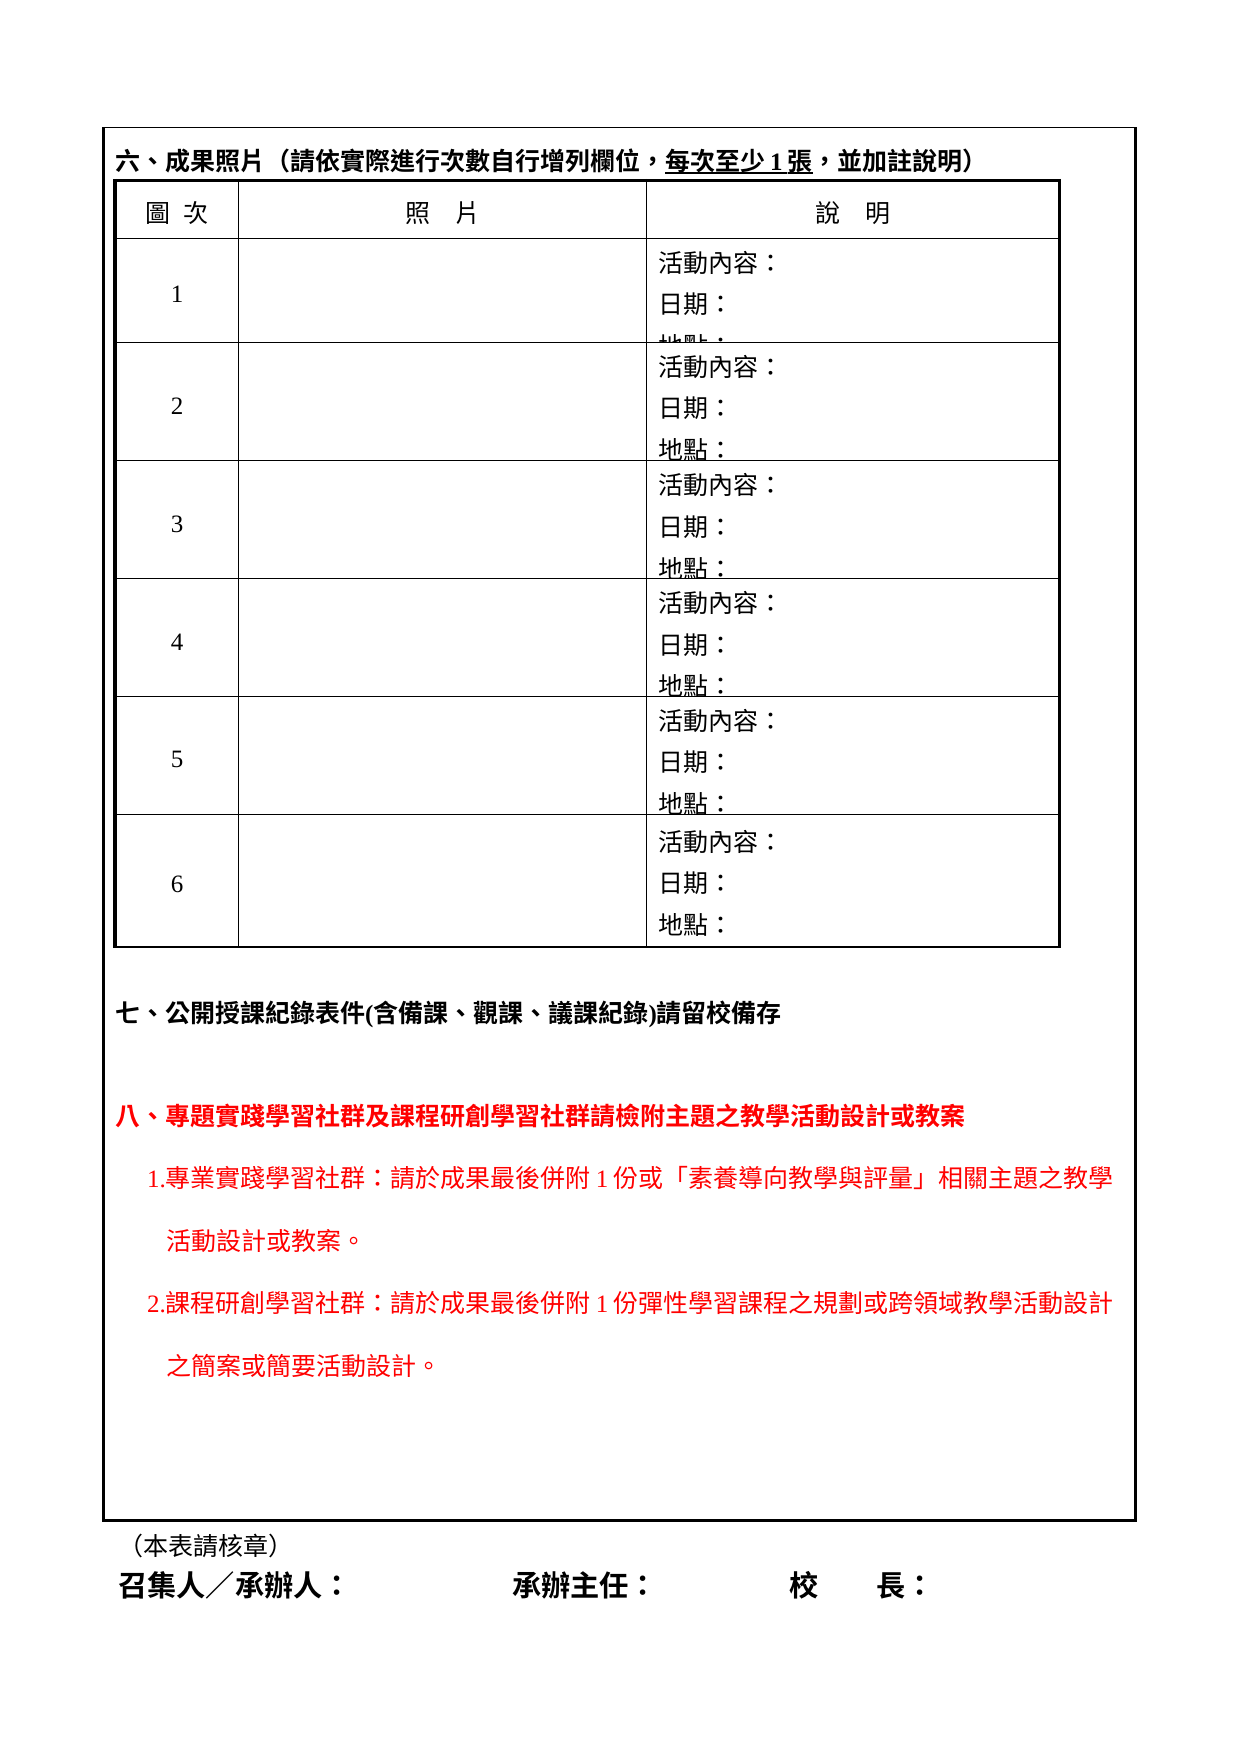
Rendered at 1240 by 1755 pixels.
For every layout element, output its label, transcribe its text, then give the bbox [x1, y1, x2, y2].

table_header 說 明 [647, 182, 1058, 238]
table_header 圖 次 [117, 182, 238, 238]
table_cell [239, 697, 646, 813]
table_cell 六、成果照片（請依實際進行次數自行增列欄位，每次至少1張，並加註說明） 七、公開授課紀錄表件(含備課、觀課、議課紀錄)請留校備存 八、專題實踐學習社群及課程研創學習社群請檢附主題之教學活動設計或教案 1.專業實踐學習社群：請於成果最後併附1份或「素養導向教學與評量」相關主題之教學活動設計或教案。 2.課程研創學習社群：請於成果最後併附1份彈性學習課程之規劃或跨領域教學活動設計之簡案或簡要活動設計。 [105, 128, 1134, 1519]
table_cell [239, 815, 646, 946]
table_cell 6 [117, 815, 238, 946]
table_cell 活動內容： 日期： 地點： [647, 343, 1058, 460]
text （本表請核章） [118, 1522, 1121, 1563]
table_cell 1 [117, 239, 238, 342]
table_cell [239, 239, 646, 342]
table_cell 3 [117, 461, 238, 578]
table_cell [239, 579, 646, 696]
table_cell 2 [117, 343, 238, 460]
table_cell [239, 343, 646, 460]
table_cell 活動內容： 日期： 地點： [647, 461, 1058, 578]
table_cell 活動內容： 日期： 地點： [647, 239, 1058, 342]
table_cell 5 [117, 697, 238, 813]
table_cell [239, 461, 646, 578]
table_cell 4 [117, 579, 238, 696]
text 召集人／承辦人： 承辦主任： 校 長： [118, 1563, 1121, 1605]
table_header 照 片 [239, 182, 646, 238]
table_cell 活動內容： 日期： 地點： [647, 579, 1058, 696]
table_cell 活動內容： 日期： 地點： [647, 815, 1058, 946]
table_cell 活動內容： 日期： 地點： [647, 697, 1058, 813]
